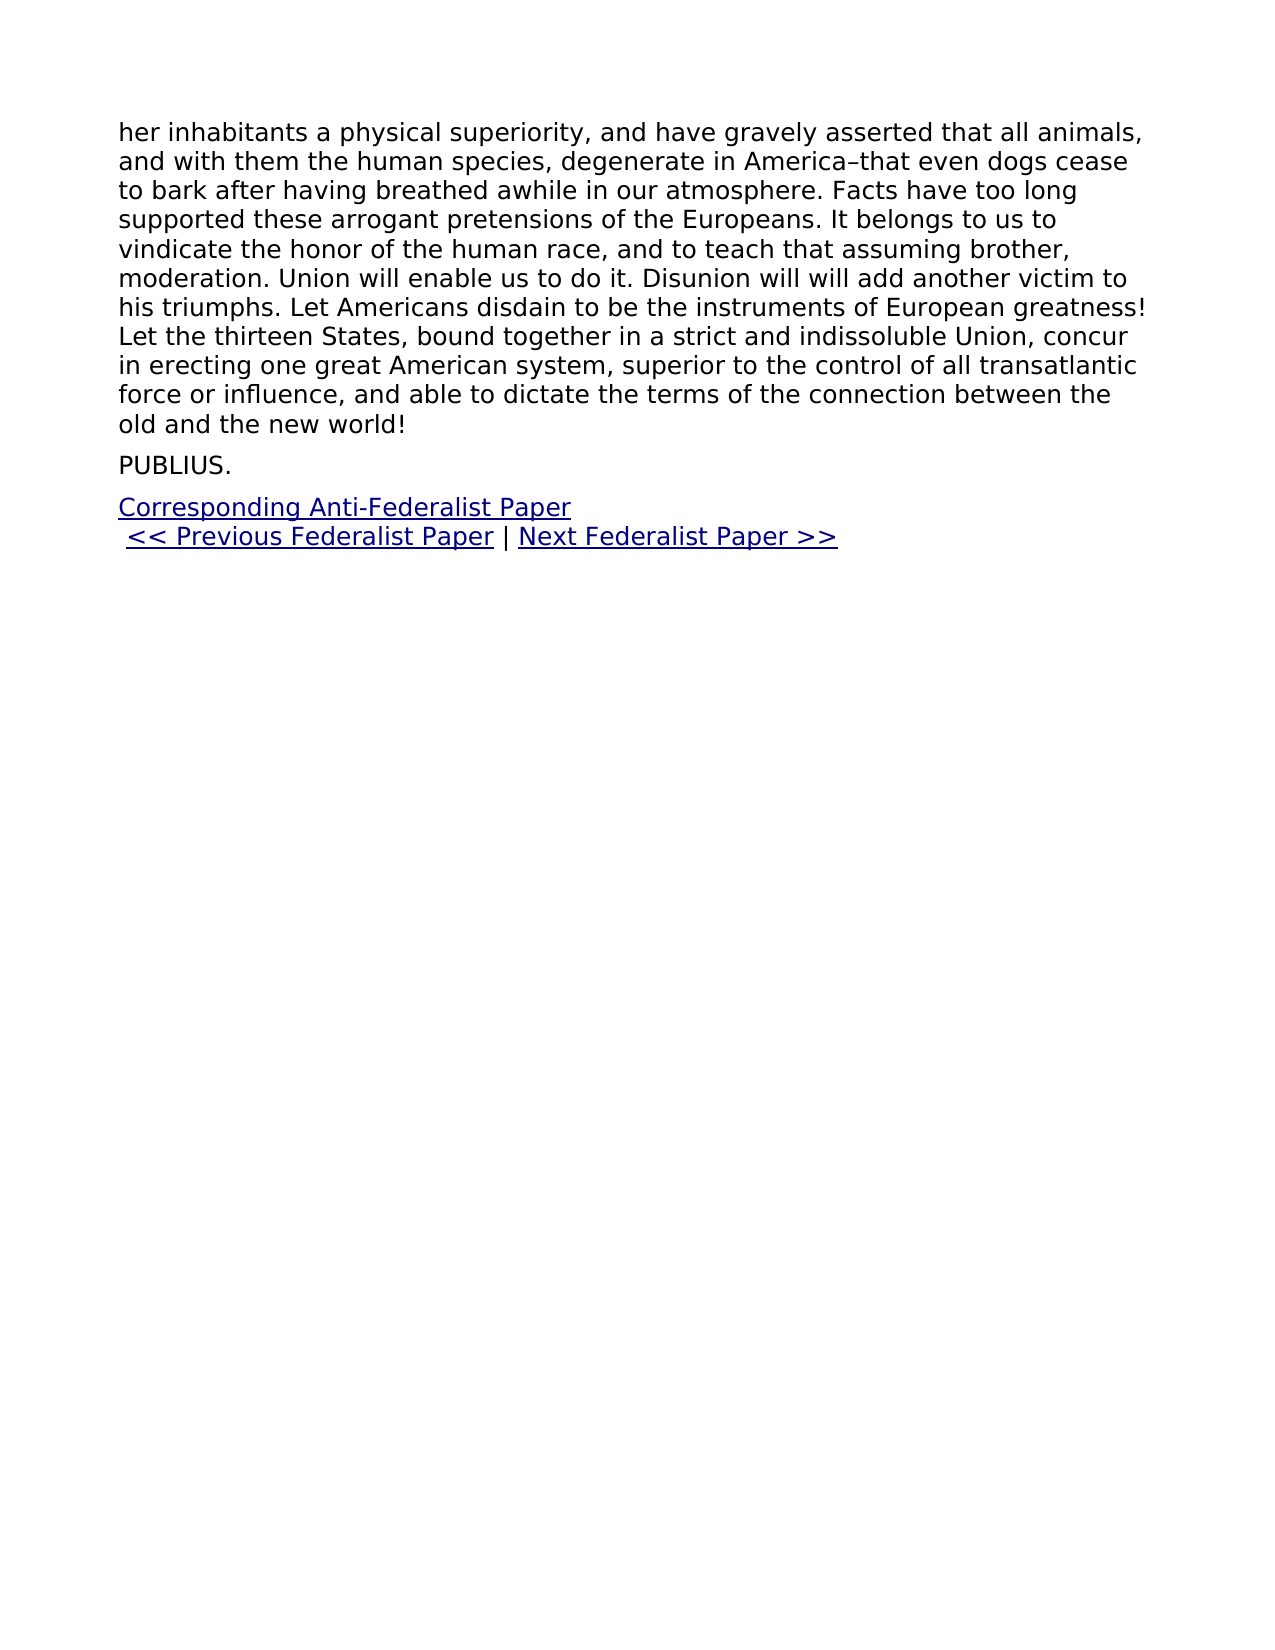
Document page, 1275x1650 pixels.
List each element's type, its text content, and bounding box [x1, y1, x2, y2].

text Corresponding Anti-Federalist Paper << Previous Federalist Paper | Next Federalist Paper >> [118, 493, 1157, 551]
text PUBLIUS. [118, 451, 1157, 481]
text her inhabitants a physical superiority, and have gravely asserted that all animals, and with them the human species, degenerate in America–that even dogs cease to bark after having breathed awhile in our atmosphere. Facts have too long supported these arrogant pretensions of the Europeans. It belongs to us to vindicate the honor of the human race, and to teach that assuming brother, moderation. Union will enable us to do it. Disunion will will add another victim to his triumphs. Let Americans disdain to be the instruments of European greatness! Let the thirteen States, bound together in a strict and indissoluble Union, concur in erecting one great American system, superior to the control of all transatlantic force or influence, and able to dictate the terms of the connection between the old and the new world! [118, 118, 1157, 439]
